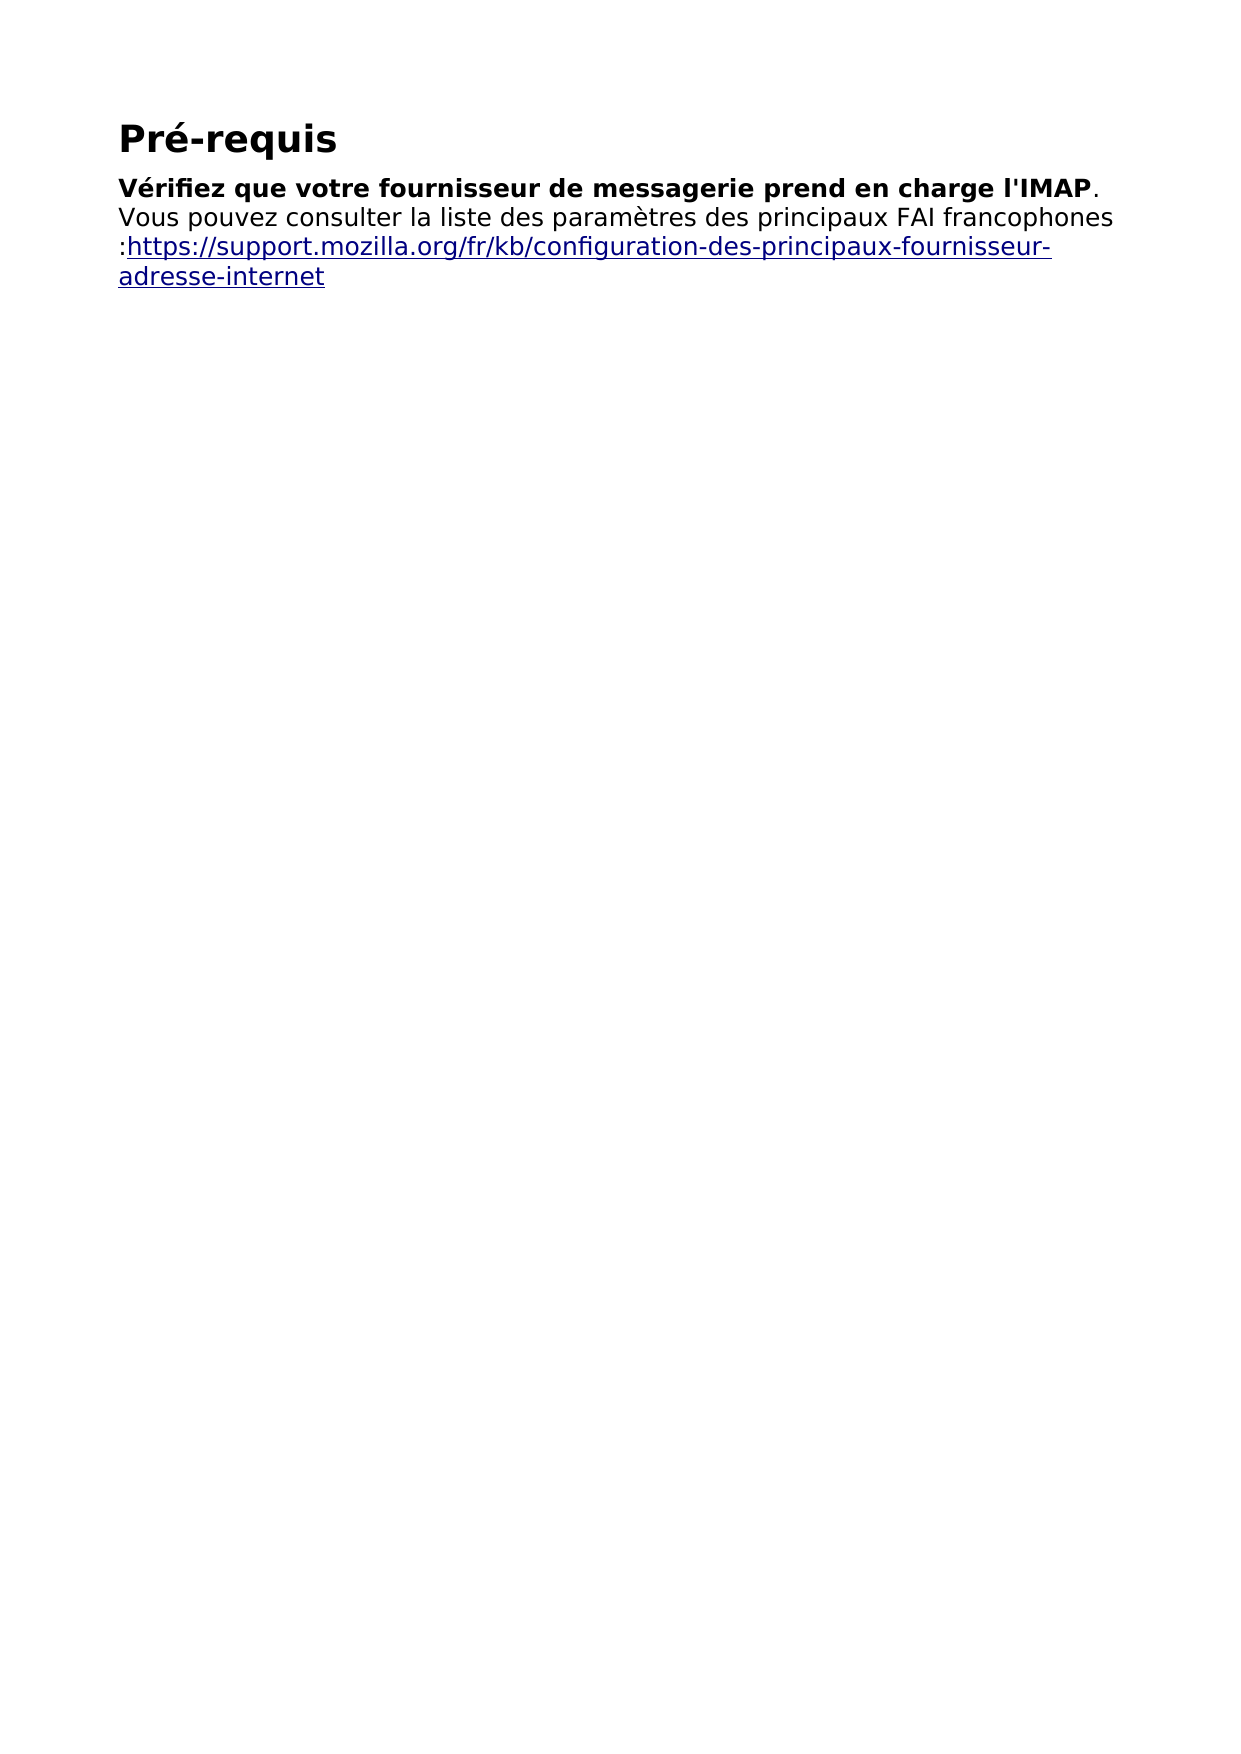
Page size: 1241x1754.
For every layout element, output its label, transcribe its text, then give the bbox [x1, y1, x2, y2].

text Vérifiez que votre fournisseur de messagerie prend en charge l'IMAP. Vous pouvez consulter la liste des paramètres des principaux FAI francophones :https://support.mozilla.org/fr/kb/configuration-des-principaux-fournisseur-adresse-internet [118, 174, 1122, 291]
subtitle Pré-requis [118, 118, 1122, 162]
